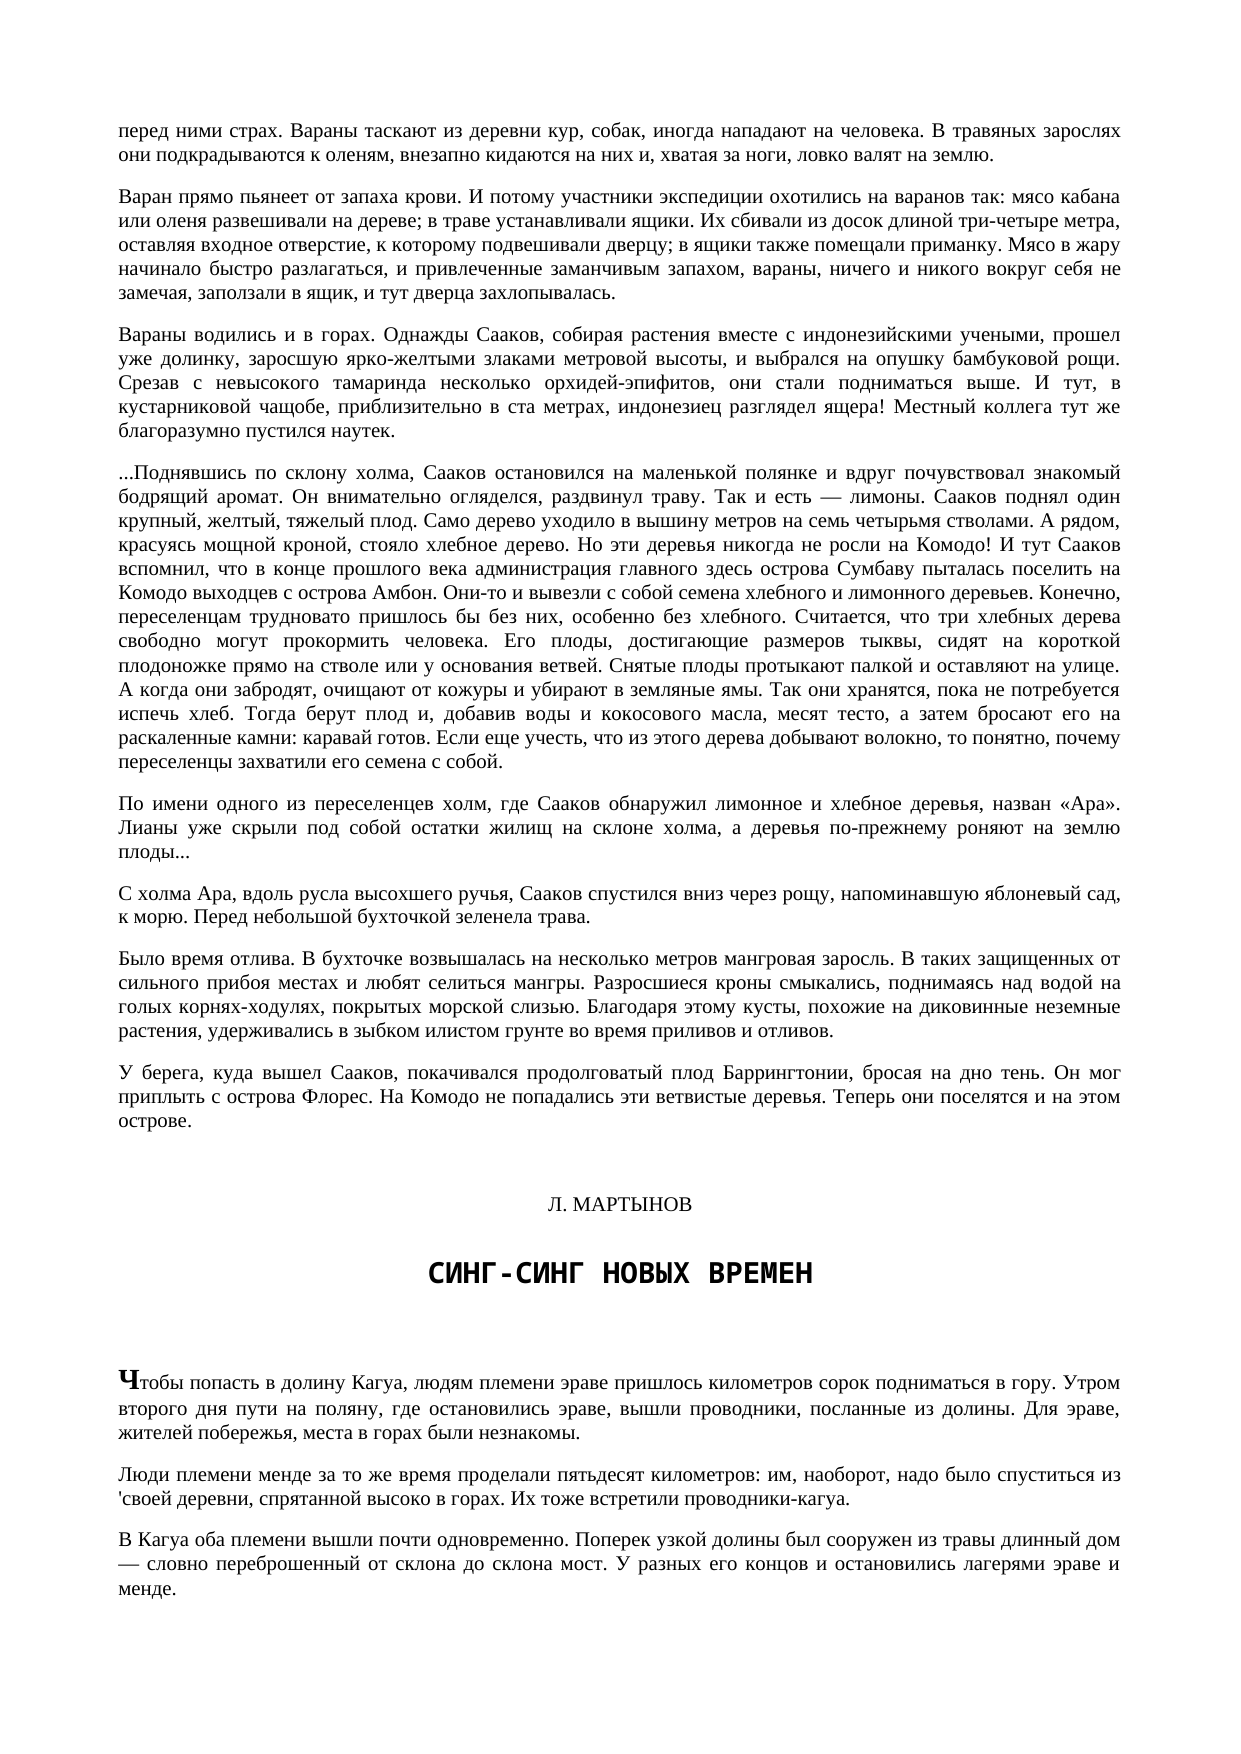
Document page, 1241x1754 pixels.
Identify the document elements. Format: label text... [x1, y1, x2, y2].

text ...Поднявшись по склону холма, Сааков остановился на маленькой полянке и вдруг почувствовал знакомый бодрящий аромат. Он внимательно огляделся, раздвинул траву. Так и есть — лимоны. Сааков поднял один крупный, желтый, тяжелый плод. Само дерево уходило в вышину метров на семь четырьмя стволами. А рядом, красуясь мощной кроной, стояло хлебное дерево. Но эти деревья никогда не росли на Комодо! И тут Сааков вспомнил, что в конце прошлого века администрация главного здесь острова Сумбаву пыталась поселить на Комодо выходцев с острова Амбон. Они-то и вывезли с собой семена хлебного и лимонного деревьев. Конечно, переселенцам трудновато пришлось бы без них, особенно без хлебного. Считается, что три хлебных дерева свободно могут прокормить человека. Его плоды, достигающие размеров тыквы, сидят на короткой плодоножке прямо на стволе или у основания ветвей. Снятые плоды протыкают палкой и оставляют на улице. А когда они забродят, очищают от кожуры и убирают в земляные ямы. Так они хранятся, пока не потребуется испечь хлеб. Тогда берут плод и, добавив воды и кокосового масла, месят тесто, а затем бросают его на раскаленные камни: каравай готов. Если еще учесть, что из этого дерева добывают волокно, то понятно, почему переселенцы захватили его семена с собой. [118, 460, 1122, 773]
text Л. МАРТЫНОВ [118, 1192, 1122, 1216]
text С холма Ара, вдоль русла высохшего ручья, Сааков спустился вниз через рощу, напоминавшую яблоневый сад, к морю. Перед небольшой бухточкой зеленела трава. [118, 880, 1122, 928]
text Люди племени менде за то же время проделали пятьдесят километров: им, наоборот, надо было спуститься из 'своей деревни, спрятанной высоко в горах. Их тоже встретили проводники-кагуа. [118, 1461, 1122, 1509]
text Варан прямо пьянеет от запаха крови. И потому участники экспедиции охотились на варанов так: мясо кабана или оленя развешивали на дереве; в траве устанавливали ящики. Их сбивали из досок длиной три-четыре метра, оставляя входное отверстие, к которому подвешивали дверцу; в ящики также помещали приманку. Мясо в жару начинало быстро разлагаться, и привлеченные заманчивым запахом, вараны, ничего и никого вокруг себя не замечая, заползали в ящик, и тут дверца захлопывалась. [118, 184, 1122, 304]
subtitle СИНГ-СИНГ НОВЫХ ВРЕМЕН [118, 1253, 1122, 1292]
text перед ними страх. Вараны таскают из деревни кур, собак, иногда нападают на человека. В травяных зарослях они подкрадываются к оленям, внезапно кидаются на них и, хватая за ноги, ловко валят на землю. [118, 118, 1122, 166]
text У берега, куда вышел Сааков, покачивался продолговатый плод Баррингтонии, бросая на дно тень. Он мог приплыть с острова Флорес. На Комодо не попадались эти ветвистые деревья. Теперь они поселятся и на этом острове. [118, 1060, 1122, 1132]
text По имени одного из переселенцев холм, где Сааков обнаружил лимонное и хлебное деревья, назван «Ара». Лианы уже скрыли под собой остатки жилищ на склоне холма, а деревья по-прежнему роняют на землю плоды... [118, 791, 1122, 863]
text Было время отлива. В бухточке возвышалась на несколько метров мангровая заросль. В таких защищенных от сильного прибоя местах и любят селиться мангры. Разросшиеся кроны смыкались, поднимаясь над водой на голых корнях-ходулях, покрытых морской слизью. Благодаря этому кусты, похожие на диковинные неземные растения, удерживались в зыбком илистом грунте во время приливов и отливов. [118, 946, 1122, 1042]
text Вараны водились и в горах. Однажды Сааков, собирая растения вместе с индонезийскими учеными, прошел уже долинку, заросшую ярко-желтыми злаками метровой высоты, и выбрался на опушку бамбуковой рощи. Срезав с невысокого тамаринда несколько орхидей-эпифитов, они стали подниматься выше. И тут, в кустарниковой чащобе, приблизительно в ста метрах, индонезиец разглядел ящера! Местный коллега тут же благоразумно пустился наутек. [118, 322, 1122, 442]
text Чтобы попасть в долину Кагуа, людям племени эраве пришлось километров сорок подниматься в гору. Утром второго дня пути на поляну, где остановились эраве, вышли проводники, посланные из долины. Для эраве, жителей побережья, места в горах были незнакомы. [118, 1362, 1122, 1444]
text В Кагуа оба племени вышли почти одновременно. Поперек узкой долины был сооружен из травы длинный дом — словно переброшенный от склона до склона мост. У разных его концов и остановились лагерями эраве и менде. [118, 1527, 1122, 1599]
